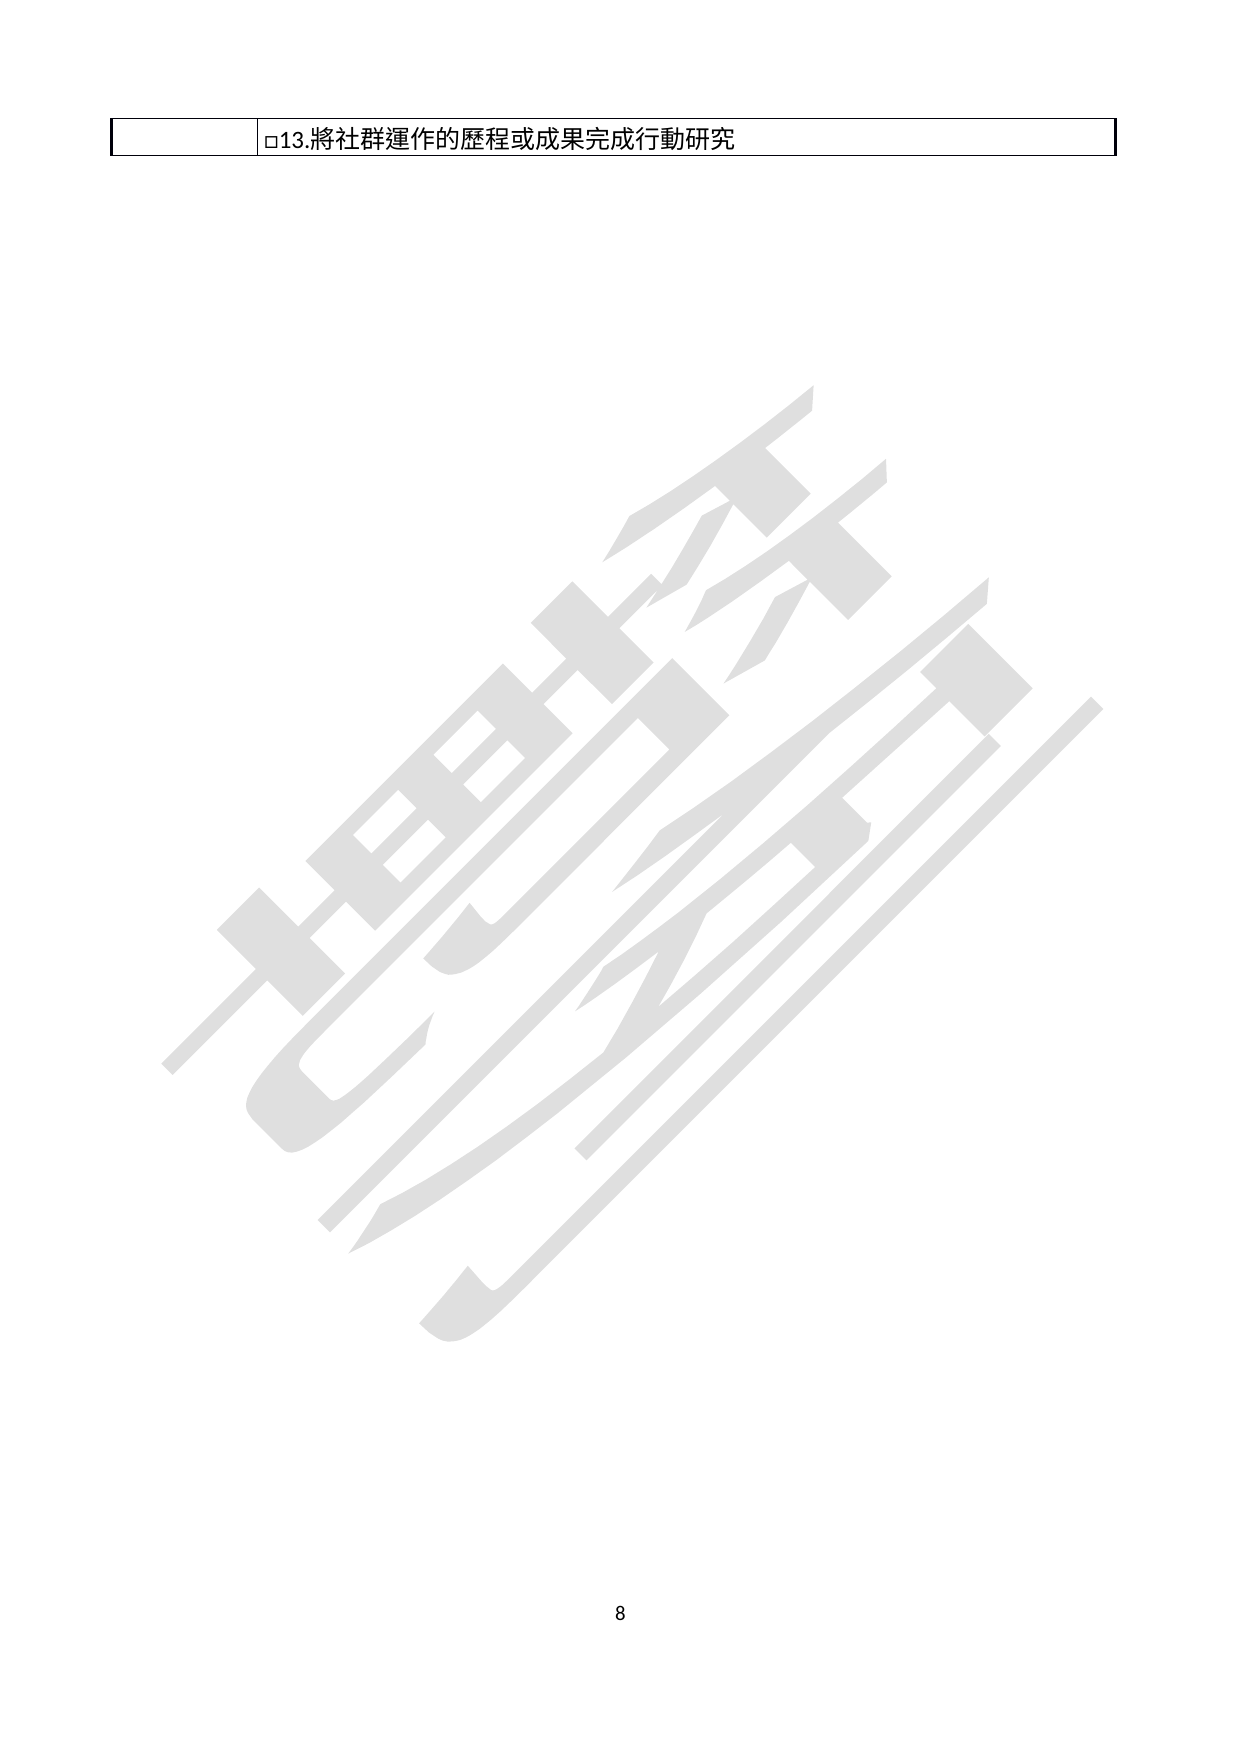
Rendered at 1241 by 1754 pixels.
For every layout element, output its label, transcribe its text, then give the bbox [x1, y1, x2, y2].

table_cell □13.將社群運作的歷程或成果完成行動研究 [258, 119, 1114, 155]
table_cell [113, 119, 257, 155]
